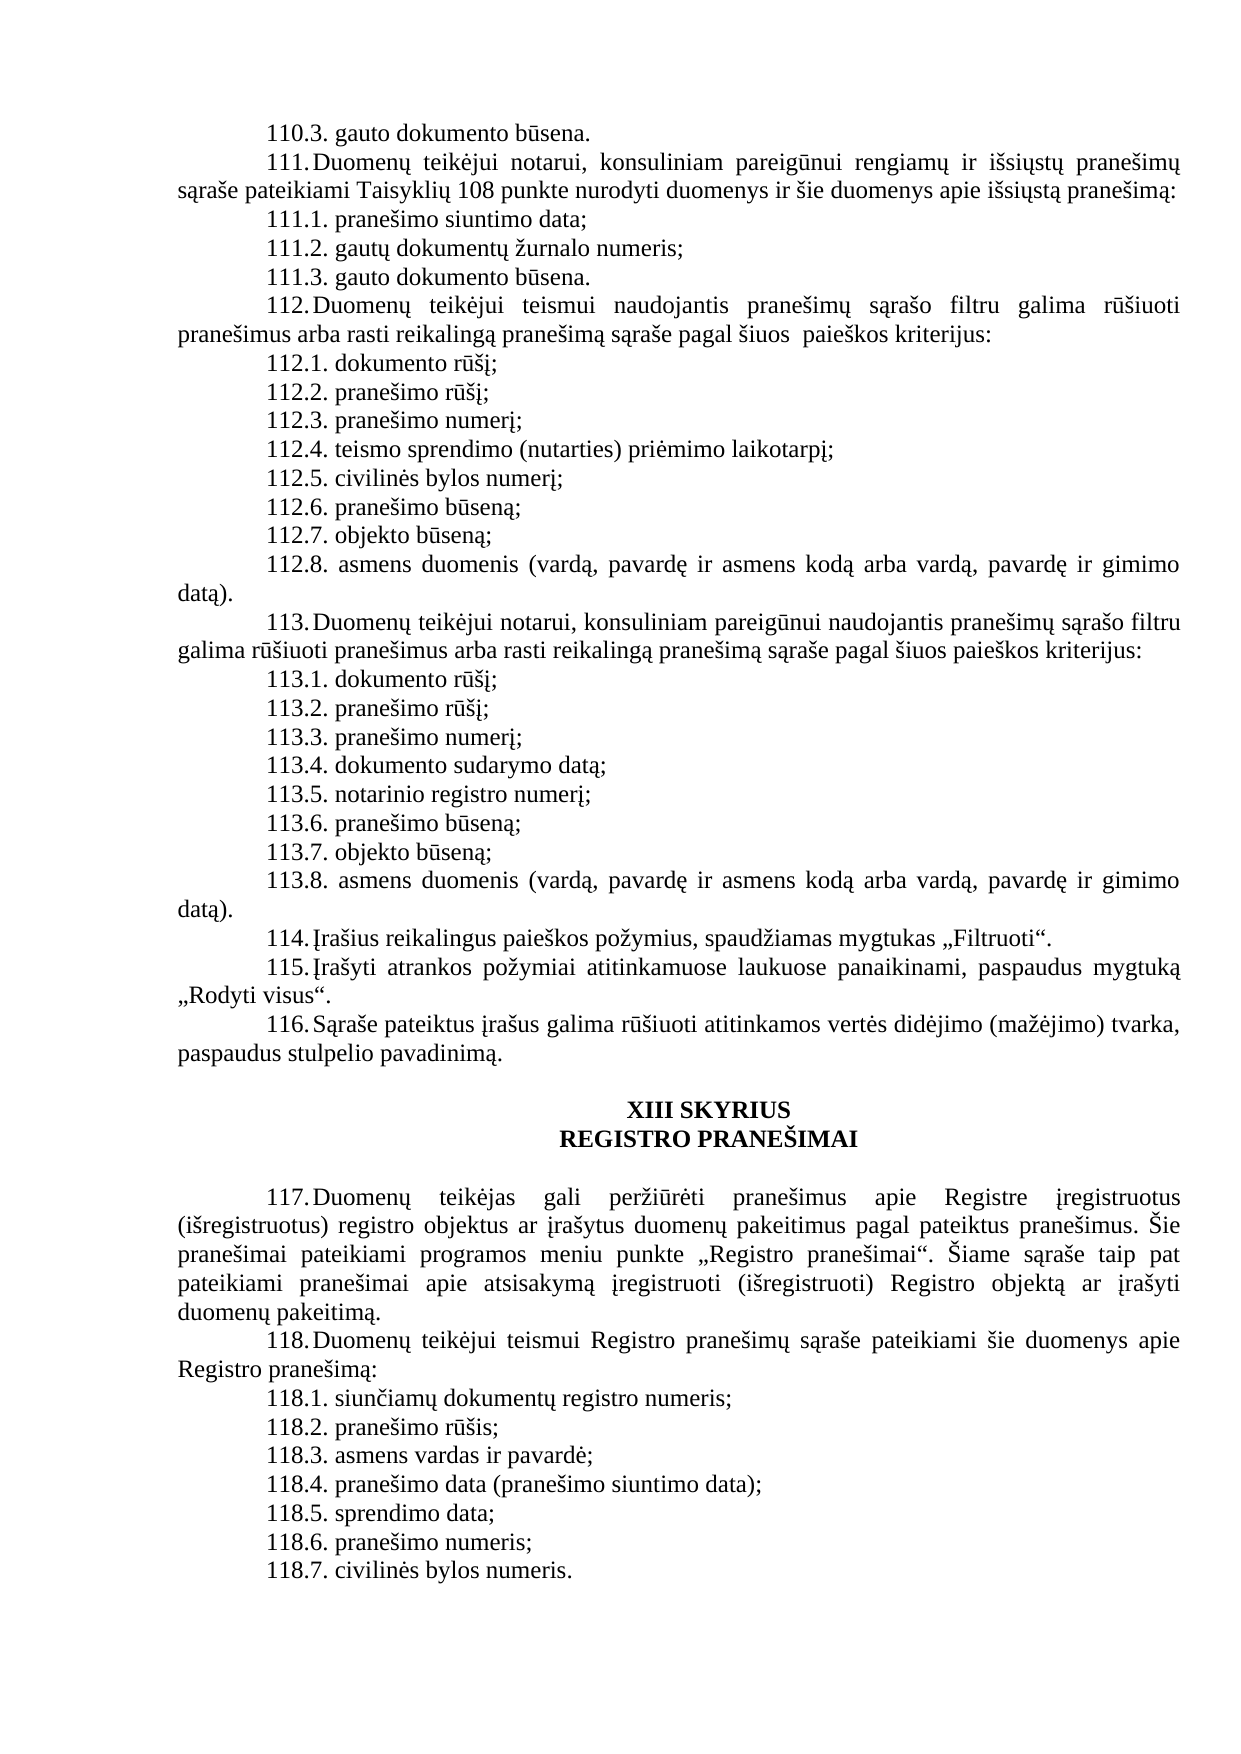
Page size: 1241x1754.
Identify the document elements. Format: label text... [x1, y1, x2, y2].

text 113. Duomenų teikėjui notarui, konsuliniam pareigūnui naudojantis pranešimų sąrašo filtru galima rūšiuoti pranešimus arba rasti reikalingą pranešimą sąraše pagal šiuos paieškos kriterijus: [177, 607, 1181, 664]
text 118.7. civilinės bylos numeris. [177, 1556, 1181, 1584]
text 118. Duomenų teikėjui teismui Registro pranešimų sąraše pateikiami šie duomenys apie Registro pranešimą: [177, 1326, 1181, 1383]
text 112.7. objekto būseną; [177, 521, 1181, 549]
text 118.2. pranešimo rūšis; [177, 1412, 1181, 1441]
text 115. Įrašyti atrankos požymiai atitinkamuose laukuose panaikinami, paspaudus mygtuką „Rodyti visus“. [177, 952, 1181, 1009]
text 111.2. gautų dokumentų žurnalo numeris; [177, 233, 1181, 262]
text 110.3. gauto dokumento būsena. [177, 118, 1181, 147]
text 112.3. pranešimo numerį; [177, 406, 1181, 434]
text 113.6. pranešimo būseną; [177, 808, 1181, 837]
text 111.3. gauto dokumento būsena. [177, 262, 1181, 291]
text 118.4. pranešimo data (pranešimo siuntimo data); [177, 1469, 1181, 1498]
text 116. Sąraše pateiktus įrašus galima rūšiuoti atitinkamos vertės didėjimo (mažėjimo) tvarka, paspaudus stulpelio pavadinimą. [177, 1009, 1181, 1067]
text 112.2. pranešimo rūšį; [177, 377, 1181, 406]
text 118.5. sprendimo data; [177, 1498, 1181, 1527]
text 118.1. siunčiamų dokumentų registro numeris; [177, 1383, 1181, 1412]
text 112.1. dokumento rūšį; [177, 348, 1181, 377]
text 112. Duomenų teikėjui teismui naudojantis pranešimų sąrašo filtru galima rūšiuoti pranešimus arba rasti reikalingą pranešimą sąraše pagal šiuos paieškos kriterijus: [177, 291, 1181, 348]
text 114. Įrašius reikalingus paieškos požymius, spaudžiamas mygtukas „Filtruoti“. [177, 923, 1181, 952]
text XIII SKYRIUS [177, 1096, 1181, 1124]
text 113.5. notarinio registro numerį; [177, 779, 1181, 808]
text 113.7. objekto būseną; [177, 837, 1181, 866]
text REGISTRO PRANEŠIMAI [177, 1124, 1181, 1153]
text 118.6. pranešimo numeris; [177, 1527, 1181, 1556]
text 113.4. dokumento sudarymo datą; [177, 751, 1181, 779]
text 112.8. asmens duomenis (vardą, pavardę ir asmens kodą arba vardą, pavardę ir gimimo datą). [177, 549, 1181, 607]
text 118.3. asmens vardas ir pavardė; [177, 1441, 1181, 1469]
text 113.3. pranešimo numerį; [177, 722, 1181, 751]
text 111. Duomenų teikėjui notarui, konsuliniam pareigūnui rengiamų ir išsiųstų pranešimų sąraše pateikiami Taisyklių 108 punkte nurodyti duomenys ir šie duomenys apie išsiųstą pranešimą: [177, 147, 1181, 204]
text 111.1. pranešimo siuntimo data; [177, 204, 1181, 233]
text 112.5. civilinės bylos numerį; [177, 463, 1181, 492]
text 113.2. pranešimo rūšį; [177, 693, 1181, 722]
text 112.4. teismo sprendimo (nutarties) priėmimo laikotarpį; [177, 434, 1181, 463]
text 113.8. asmens duomenis (vardą, pavardę ir asmens kodą arba vardą, pavardę ir gimimo datą). [177, 866, 1181, 923]
text 112.6. pranešimo būseną; [177, 492, 1181, 521]
text 117. Duomenų teikėjas gali peržiūrėti pranešimus apie Registre įregistruotus (išregistruotus) registro objektus ar įrašytus duomenų pakeitimus pagal pateiktus pranešimus. Šie pranešimai pateikiami programos meniu punkte „Registro pranešimai“. Šiame sąraše taip pat pateikiami pranešimai apie atsisakymą įregistruoti (išregistruoti) Registro objektą ar įrašyti duomenų pakeitimą. [177, 1182, 1181, 1326]
text 113.1. dokumento rūšį; [177, 664, 1181, 693]
